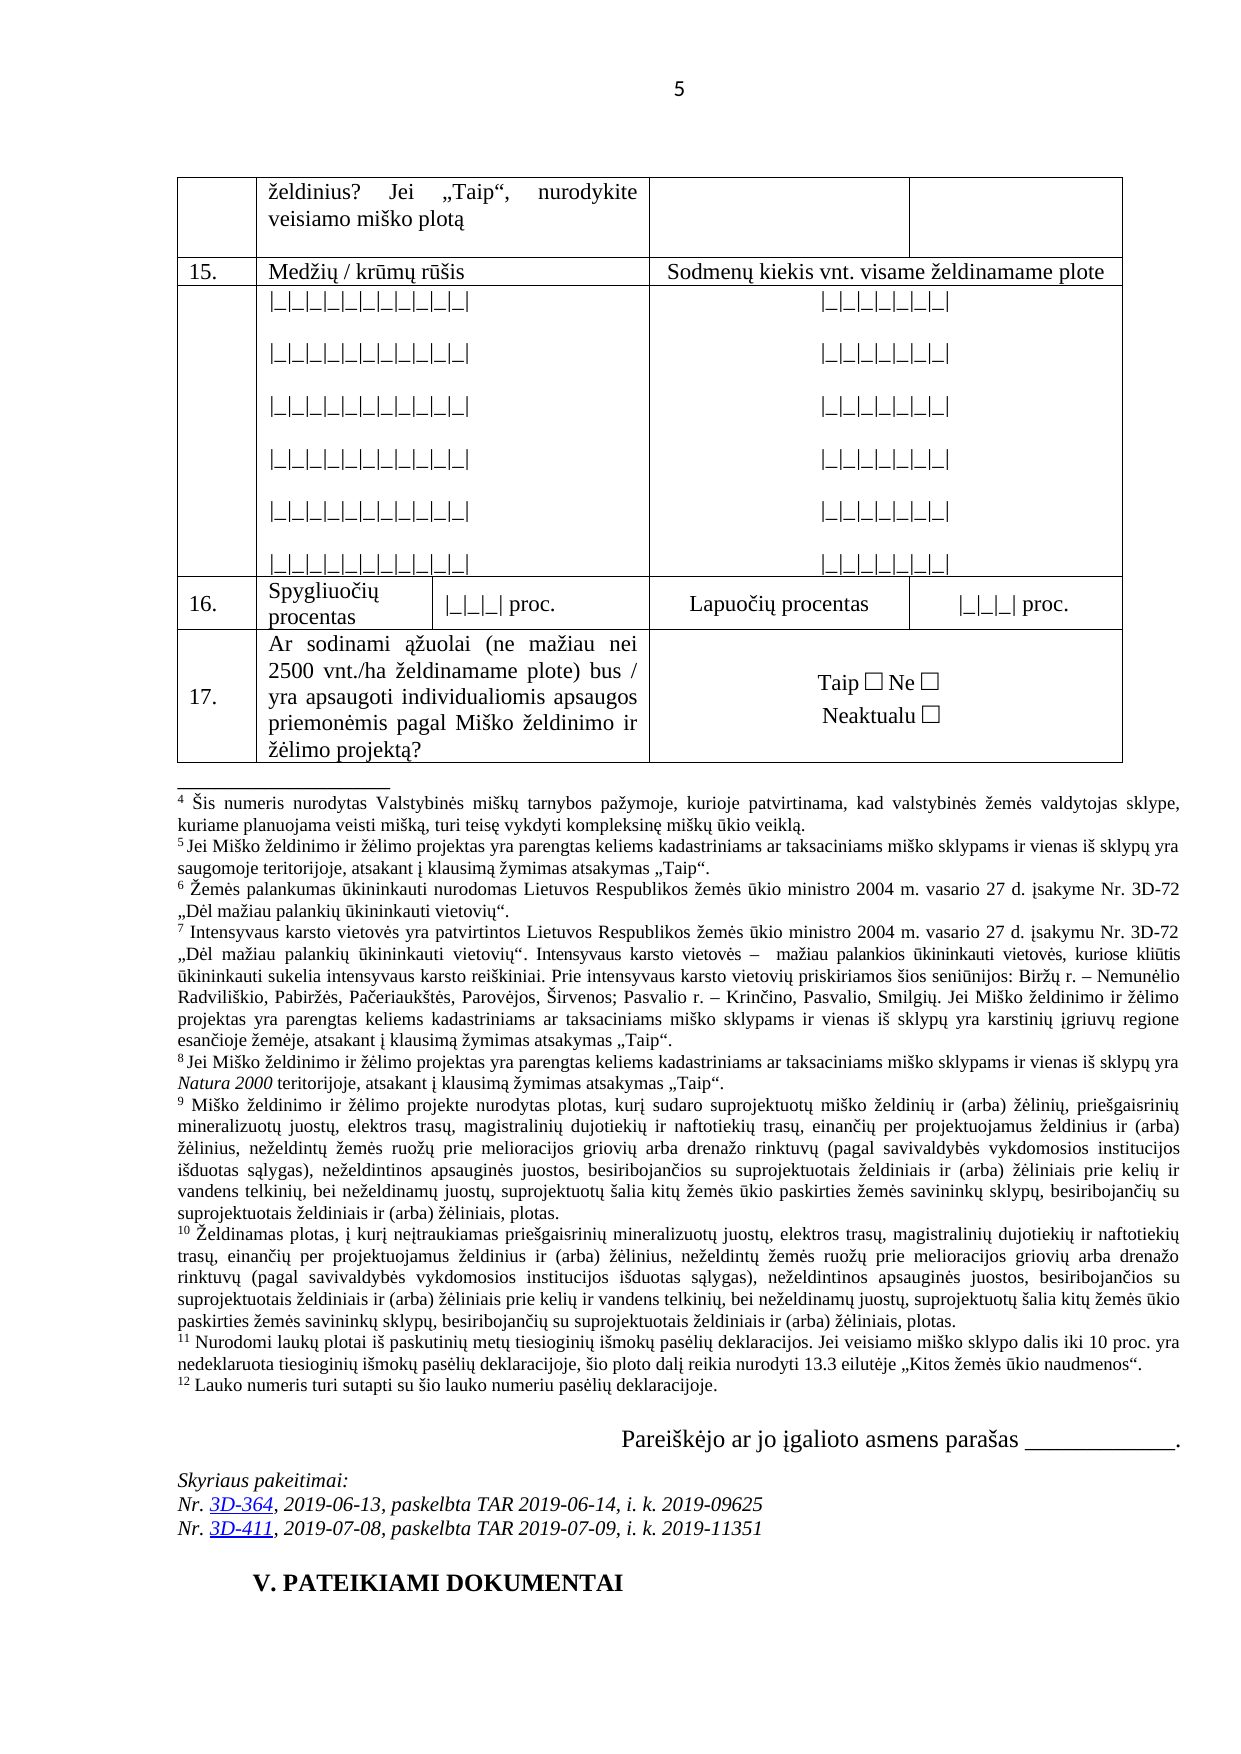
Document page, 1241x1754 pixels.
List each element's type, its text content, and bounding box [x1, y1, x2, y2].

text Nr. 3D-411, 2019-07-08, paskelbta TAR 2019-07-09, i. k. 2019-11351 [177, 1516, 1181, 1540]
table_cell |_|_|_| proc. [433, 577, 649, 629]
table_cell Ar sodinami ąžuolai (ne mažiau nei 2500 vnt./ha želdinamame plote) bus / yra apsaugoti individualiomis apsaugos priemonėmis pagal Miško želdinimo ir žėlimo projektą? [257, 630, 649, 762]
table_cell Lapuočių procentas [650, 577, 909, 629]
table_cell želdinius? Jei „Taip“, nurodykite veisiamo miško plotą [257, 178, 649, 257]
table_cell 16. [178, 577, 256, 629]
table_cell [178, 178, 256, 257]
table_cell 17. [178, 630, 256, 762]
text 9 Miško želdinimo ir žėlimo projekte nurodytas plotas, kurį sudaro suprojektuotų miško želdinių ir (arba) žėlinių, priešgaisrinių mineralizuotų juostų, elektros trasų, magistralinių dujotiekių ir naftotiekių trasų, einančių per projektuojamus želdinius ir (arba) žėlinius, neželdintų žemės ruožų prie melioracijos griovių arba drenažo rinktuvų (pagal savivaldybės vykdomosios institucijos išduotas sąlygas), neželdintinos apsauginės juostos, besiribojančios su suprojektuotais želdiniais ir (arba) žėliniais prie kelių ir vandens telkinių, bei neželdinamų juostų, suprojektuotų šalia kitų žemės ūkio paskirties žemės savininkų sklypų, besiribojančių su suprojektuotais želdiniais ir (arba) žėliniais, plotas. [177, 1094, 1181, 1223]
text 11 Nurodomi laukų plotai iš paskutinių metų tiesioginių išmokų pasėlių deklaracijos. Jei veisiamo miško sklypo dalis iki 10 proc. yra nedeklaruota tiesioginių išmokų pasėlių deklaracijoje, šio ploto dalį reikia nurodyti 13.3 eilutėje „Kitos žemės ūkio naudmenos“. [177, 1331, 1181, 1374]
text 8 Jei Miško želdinimo ir žėlimo projektas yra parengtas keliems kadastriniams ar taksaciniams miško sklypams ir vienas iš sklypų yra Natura 2000 teritorijoje, atsakant į klausimą žymimas atsakymas „Taip“. [177, 1051, 1181, 1094]
table_cell [178, 286, 256, 576]
text 4 Šis numeris nurodytas Valstybinės miškų tarnybos pažymoje, kurioje patvirtinama, kad valstybinės žemės valdytojas sklype, kuriame planuojama veisti mišką, turi teisę vykdyti kompleksinę miškų ūkio veiklą. [177, 792, 1181, 835]
text 7 Intensyvaus karsto vietovės yra patvirtintos Lietuvos Respublikos žemės ūkio ministro 2004 m. vasario 27 d. įsakymu Nr. 3D-72 „Dėl mažiau palankių ūkininkauti vietovių“. Intensyvaus karsto vietovės – mažiau palankios ūkininkauti vietovės, kuriose kliūtis ūkininkauti sukelia intensyvaus karsto reiškiniai. Prie intensyvaus karsto vietovių priskiriamos šios seniūnijos: Biržų r. – Nemunėlio Radviliškio, Pabiržės, Pačeriaukštės, Parovėjos, Širvenos; Pasvalio r. – Krinčino, Pasvalio, Smilgių. Jei Miško želdinimo ir žėlimo projektas yra parengtas keliems kadastriniams ar taksaciniams miško sklypams ir vienas iš sklypų yra karstinių įgriuvų regione esančioje žemėje, atsakant į klausimą žymimas atsakymas „Taip“. [177, 921, 1181, 1051]
table_cell |_|_|_|_|_|_|_| |_|_|_|_|_|_|_| |_|_|_|_|_|_|_| |_|_|_|_|_|_|_| |_|_|_|_|_|_|_| |_|_|_|_|_|_|_| [650, 286, 1122, 576]
table_cell Taip □ Ne □ Neaktualu □ [674, 630, 1087, 762]
table_cell Sodmenų kiekis vnt. visame želdinamame plote [650, 258, 1122, 285]
text Pareiškėjo ar jo įgalioto asmens parašas ____________. [177, 1424, 1181, 1453]
text Skyriaus pakeitimai: [177, 1468, 1181, 1492]
text 5 Jei Miško želdinimo ir žėlimo projektas yra parengtas keliems kadastriniams ar taksaciniams miško sklypams ir vienas iš sklypų yra saugomoje teritorijoje, atsakant į klausimą žymimas atsakymas „Taip“. [177, 835, 1181, 878]
text V. PATEIKIAMI DOKUMENTAI [177, 1568, 1181, 1597]
table_cell [910, 178, 1122, 257]
text 10 Želdinamas plotas, į kurį neįtraukiamas priešgaisrinių mineralizuotų juostų, elektros trasų, magistralinių dujotiekių ir naftotiekių trasų, einančių per projektuojamus želdinius ir (arba) žėlinius, neželdintų žemės ruožų prie melioracijos griovių arba drenažo rinktuvų (pagal savivaldybės vykdomosios institucijos išduotas sąlygas), neželdintinos apsauginės juostos, besiribojančios su suprojektuotais želdiniais ir (arba) žėliniais prie kelių ir vandens telkinių, bei neželdinamų juostų, suprojektuotų šalia kitų žemės ūkio paskirties žemės savininkų sklypų, besiribojančių su suprojektuotais želdiniais ir (arba) žėliniais, plotas. [177, 1223, 1181, 1331]
table_cell |_|_|_|_|_|_|_|_|_|_|_| |_|_|_|_|_|_|_|_|_|_|_| |_|_|_|_|_|_|_|_|_|_|_| |_|_|_|_|_|_|_|_|_|_|_| |_|_|_|_|_|_|_|_|_|_|_| |_|_|_|_|_|_|_|_|_|_|_| [257, 286, 649, 576]
table_cell [650, 178, 909, 257]
table_cell Medžių / krūmų rūšis [257, 258, 649, 285]
text 6 Žemės palankumas ūkininkauti nurodomas Lietuvos Respublikos žemės ūkio ministro 2004 m. vasario 27 d. įsakyme Nr. 3D-72 „Dėl mažiau palankių ūkininkauti vietovių“. [177, 878, 1181, 921]
table_cell Spygliuočių procentas [257, 577, 432, 629]
table_cell 15. [178, 258, 256, 285]
table_cell |_|_|_| proc. [910, 577, 1122, 629]
table_cell [650, 630, 674, 762]
text Nr. 3D-364, 2019-06-13, paskelbta TAR 2019-06-14, i. k. 2019-09625 [177, 1492, 1181, 1516]
text 12 Lauko numeris turi sutapti su šio lauko numeriu pasėlių deklaracijoje. [177, 1374, 1181, 1396]
text _________________ [177, 763, 1181, 792]
table_cell [1088, 630, 1122, 762]
